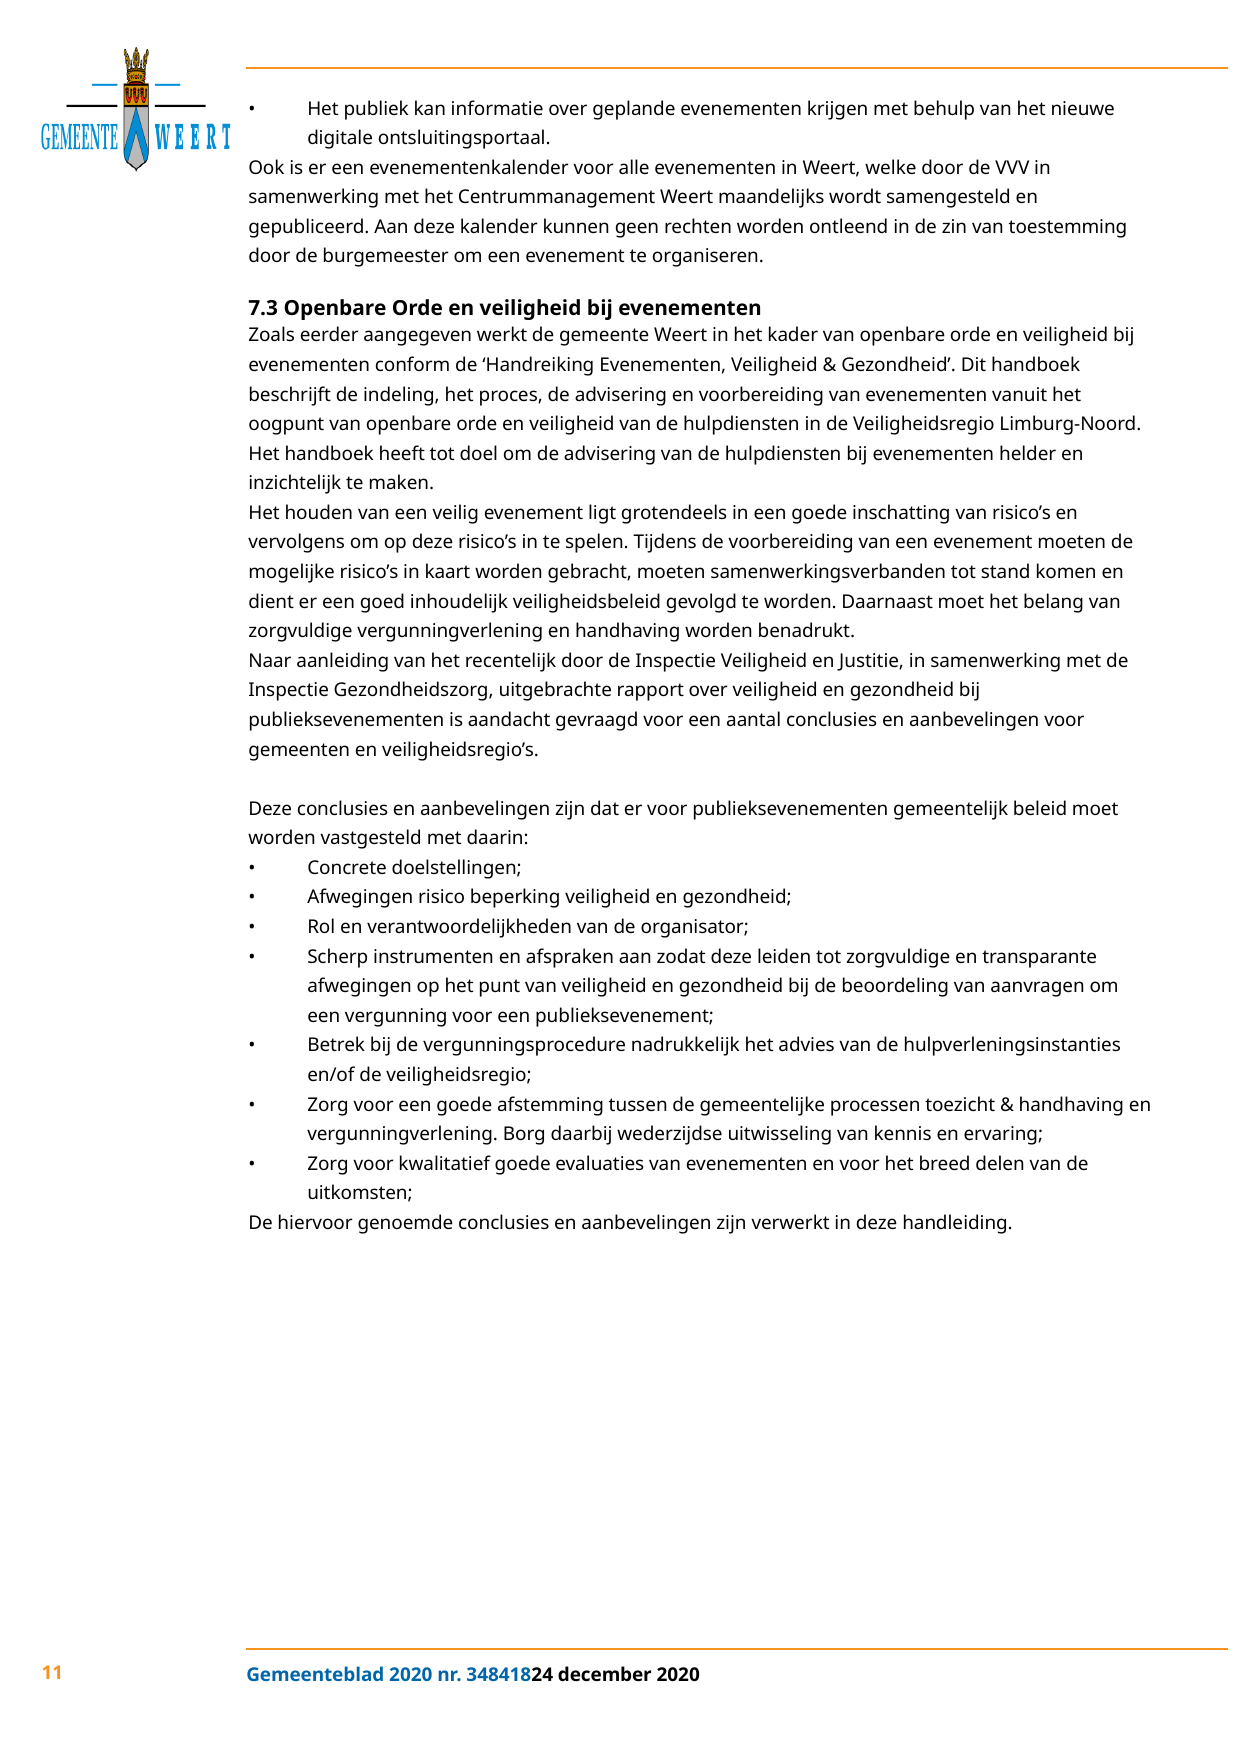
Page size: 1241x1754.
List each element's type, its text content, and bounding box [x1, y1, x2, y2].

text Deze conclusies en aanbevelingen zijn dat er voor publieksevenementen gemeentelijk beleid moet worden vastgesteld met daarin: [248, 795, 1152, 850]
list Het publiek kan informatie over geplande evenementen krijgen met behulp van het nieuwe digitale ontsluitingsportaal. [248, 95, 1152, 150]
list Betrek bij de vergunningsprocedure nadrukkelijk het advies van de hulpverleningsinstanties en/of de veiligheidsregio; [248, 1032, 1152, 1087]
text 7.3 Openbare Orde en veiligheid bij evenementen [248, 293, 1152, 322]
text Zoals eerder aangegeven werkt de gemeente Weert in het kader van openbare orde en veiligheid bij evenementen conform de ‘Handreiking Evenementen, Veiligheid & Gezondheid’. Dit handboek beschrijft de indeling, het proces, de advisering en voorbereiding van evenementen vanuit het oogpunt van openbare orde en veiligheid van de hulpdiensten in de Veiligheidsregio Limburg-Noord. Het handboek heeft tot doel om de advisering van de hulpdiensten bij evenementen helder en inzichtelijk te maken. [248, 322, 1152, 495]
text Ook is er een evenementenkalender voor alle evenementen in Weert, welke door de VVV in samenwerking met het Centrummanagement Weert maandelijks wordt samengesteld en gepubliceerd. Aan deze kalender kunnen geen rechten worden ontleend in de zin van toestemming door de burgemeester om een evenement te organiseren. [248, 154, 1152, 268]
list Zorg voor een goede afstemming tussen de gemeentelijke processen toezicht & handhaving en vergunningverlening. Borg daarbij wederzijdse uitwisseling van kennis en ervaring; [248, 1091, 1152, 1146]
list Rol en verantwoordelijkheden van de organisator; [248, 913, 1152, 939]
list Zorg voor kwalitatief goede evaluaties van evenementen en voor het breed delen van de uitkomsten; [248, 1150, 1152, 1205]
list Scherp instrumenten en afspraken aan zodat deze leiden tot zorgvuldige en transparante afwegingen op het punt van veiligheid en gezondheid bij de beoordeling van aanvragen om een vergunning voor een publieksevenement; [248, 943, 1152, 1028]
picture [41, 47, 231, 172]
text De hiervoor genoemde conclusies en aanbevelingen zijn verwerkt in deze handleiding. [248, 1209, 1152, 1235]
text Naar aanleiding van het recentelijk door de Inspectie Veiligheid en Justitie, in samenwerking met de Inspectie Gezondheidszorg, uitgebrachte rapport over veiligheid en gezondheid bij publieksevenementen is aandacht gevraagd voor een aantal conclusies en aanbevelingen voor gemeenten en veiligheidsregio’s. [248, 647, 1152, 761]
list Afwegingen risico beperking veiligheid en gezondheid; [248, 884, 1152, 909]
text Het houden van een veilig evenement ligt grotendeels in een goede inschatting van risico’s en vervolgens om op deze risico’s in te spelen. Tijdens de voorbereiding van een evenement moeten de mogelijke risico’s in kaart worden gebracht, moeten samenwerkingsverbanden tot stand komen en dient er een goed inhoudelijk veiligheidsbeleid gevolgd te worden. Daarnaast moet het belang van zorgvuldige vergunningverlening en handhaving worden benadrukt. [248, 499, 1152, 643]
list Concrete doelstellingen; [248, 854, 1152, 880]
